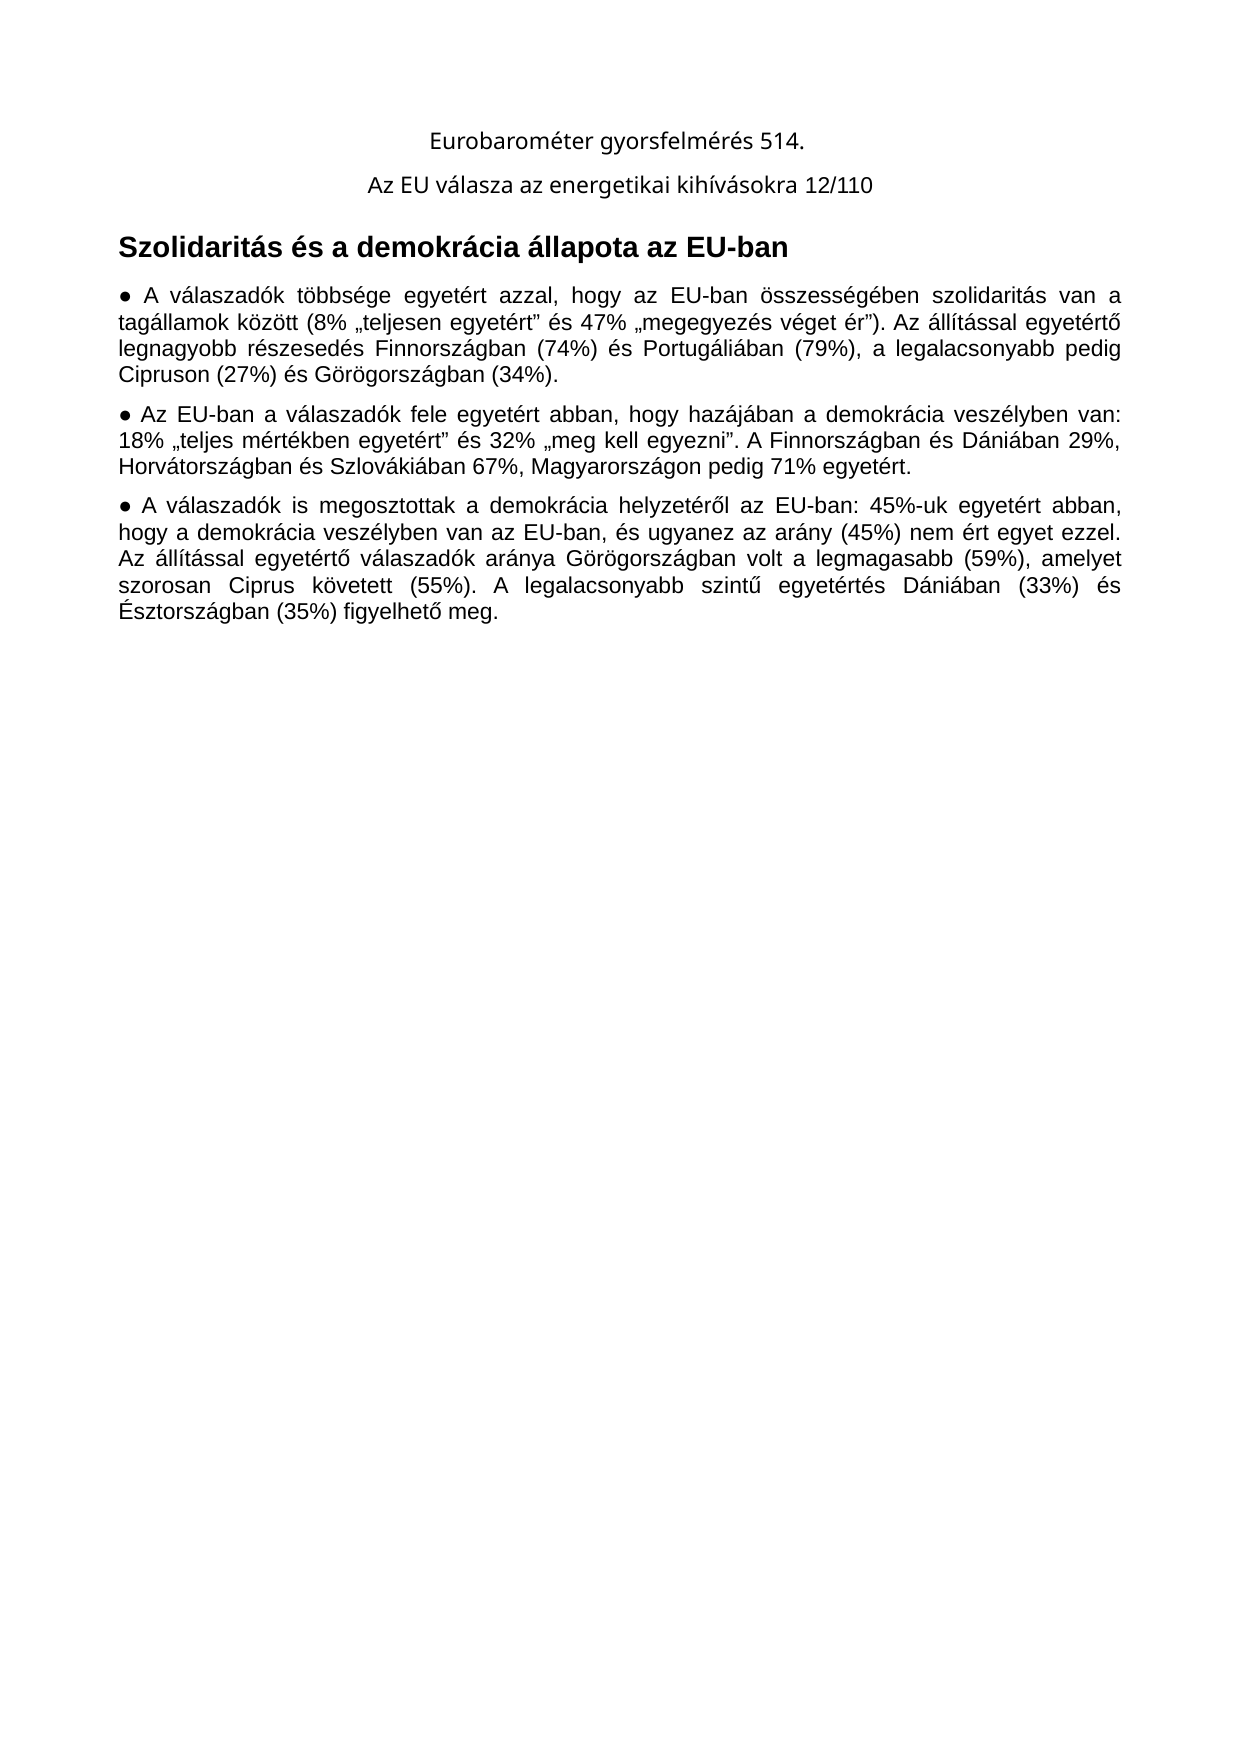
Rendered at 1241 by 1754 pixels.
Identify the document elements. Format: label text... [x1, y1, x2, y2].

text ● A válaszadók többsége egyetért azzal, hogy az EU-ban összességében szolidaritás van a tagállamok között (8% „teljesen egyetért” és 47% „megegyezés véget ér”). Az állítással egyetértő legnagyobb részesedés Finnországban (74%) és Portugáliában (79%), a legalacsonyabb pedig Cipruson (27%) és Görögországban (34%). [118, 282, 1122, 388]
text ● Az EU-ban a válaszadók fele egyetért abban, hogy hazájában a demokrácia veszélyben van: 18% „teljes mértékben egyetért” és 32% „meg kell egyezni”. A Finnországban és Dániában 29%, Horvátországban és Szlovákiában 67%, Magyarországon pedig 71% egyetért. [118, 401, 1122, 479]
subtitle Szolidaritás és a demokrácia állapota az EU-ban [118, 229, 1122, 263]
text ● A válaszadók is megosztottak a demokrácia helyzetéről az EU-ban: 45%-uk egyetért abban, hogy a demokrácia veszélyben van az EU-ban, és ugyanez az arány (45%) nem ért egyet ezzel. Az állítással egyetértő válaszadók aránya Görögországban volt a legmagasabb (59%), amelyet szorosan Ciprus követett (55%). A legalacsonyabb szintű egyetértés Dániában (33%) és Észtországban (35%) figyelhető meg. [118, 492, 1122, 624]
